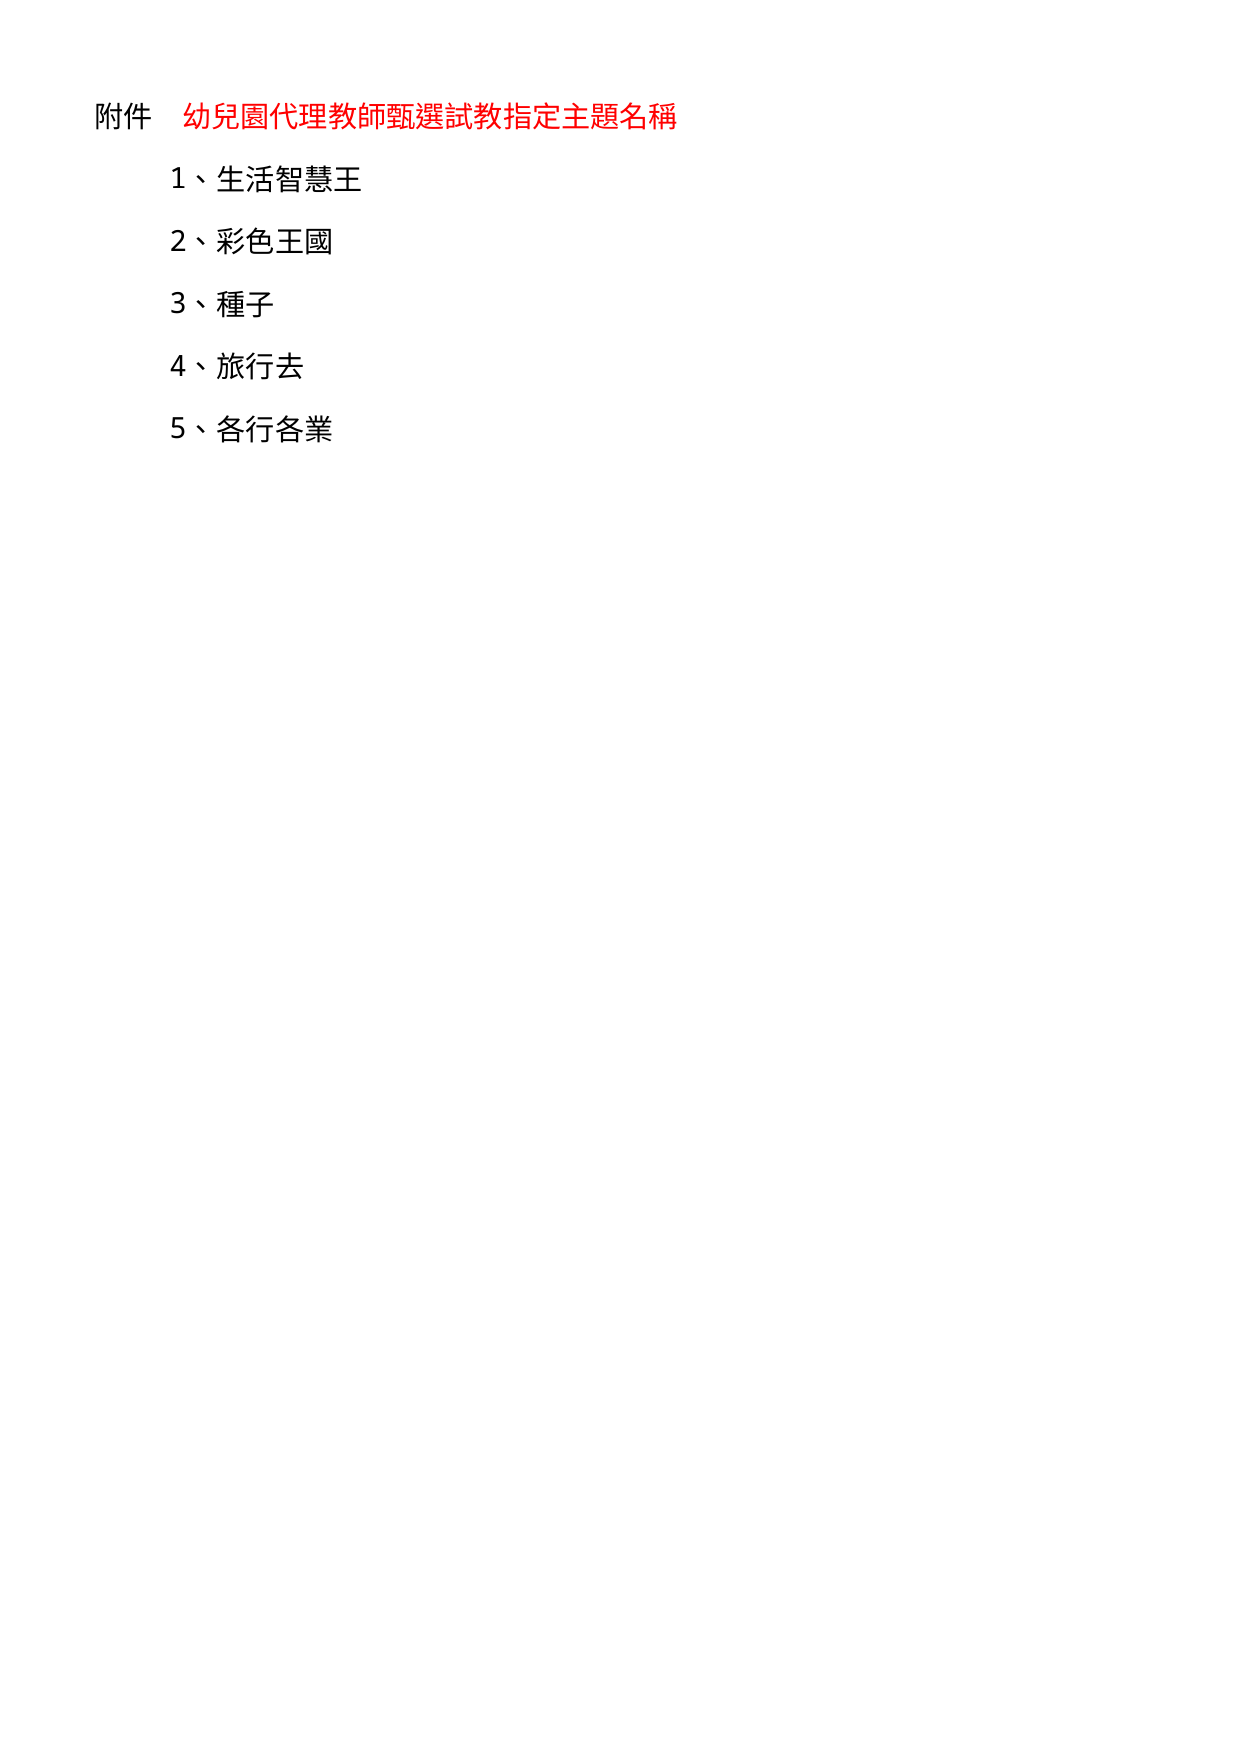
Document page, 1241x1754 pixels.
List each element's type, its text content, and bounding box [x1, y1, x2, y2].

list 生活智慧王 [169, 136, 1146, 198]
list 種子 [169, 261, 1146, 323]
list 旅行去 [169, 323, 1146, 386]
text 附件 幼兒園代理教師甄選試教指定主題名稱 [94, 73, 1146, 136]
list 各行各業 [169, 386, 1146, 448]
list 彩色王國 [169, 198, 1146, 261]
